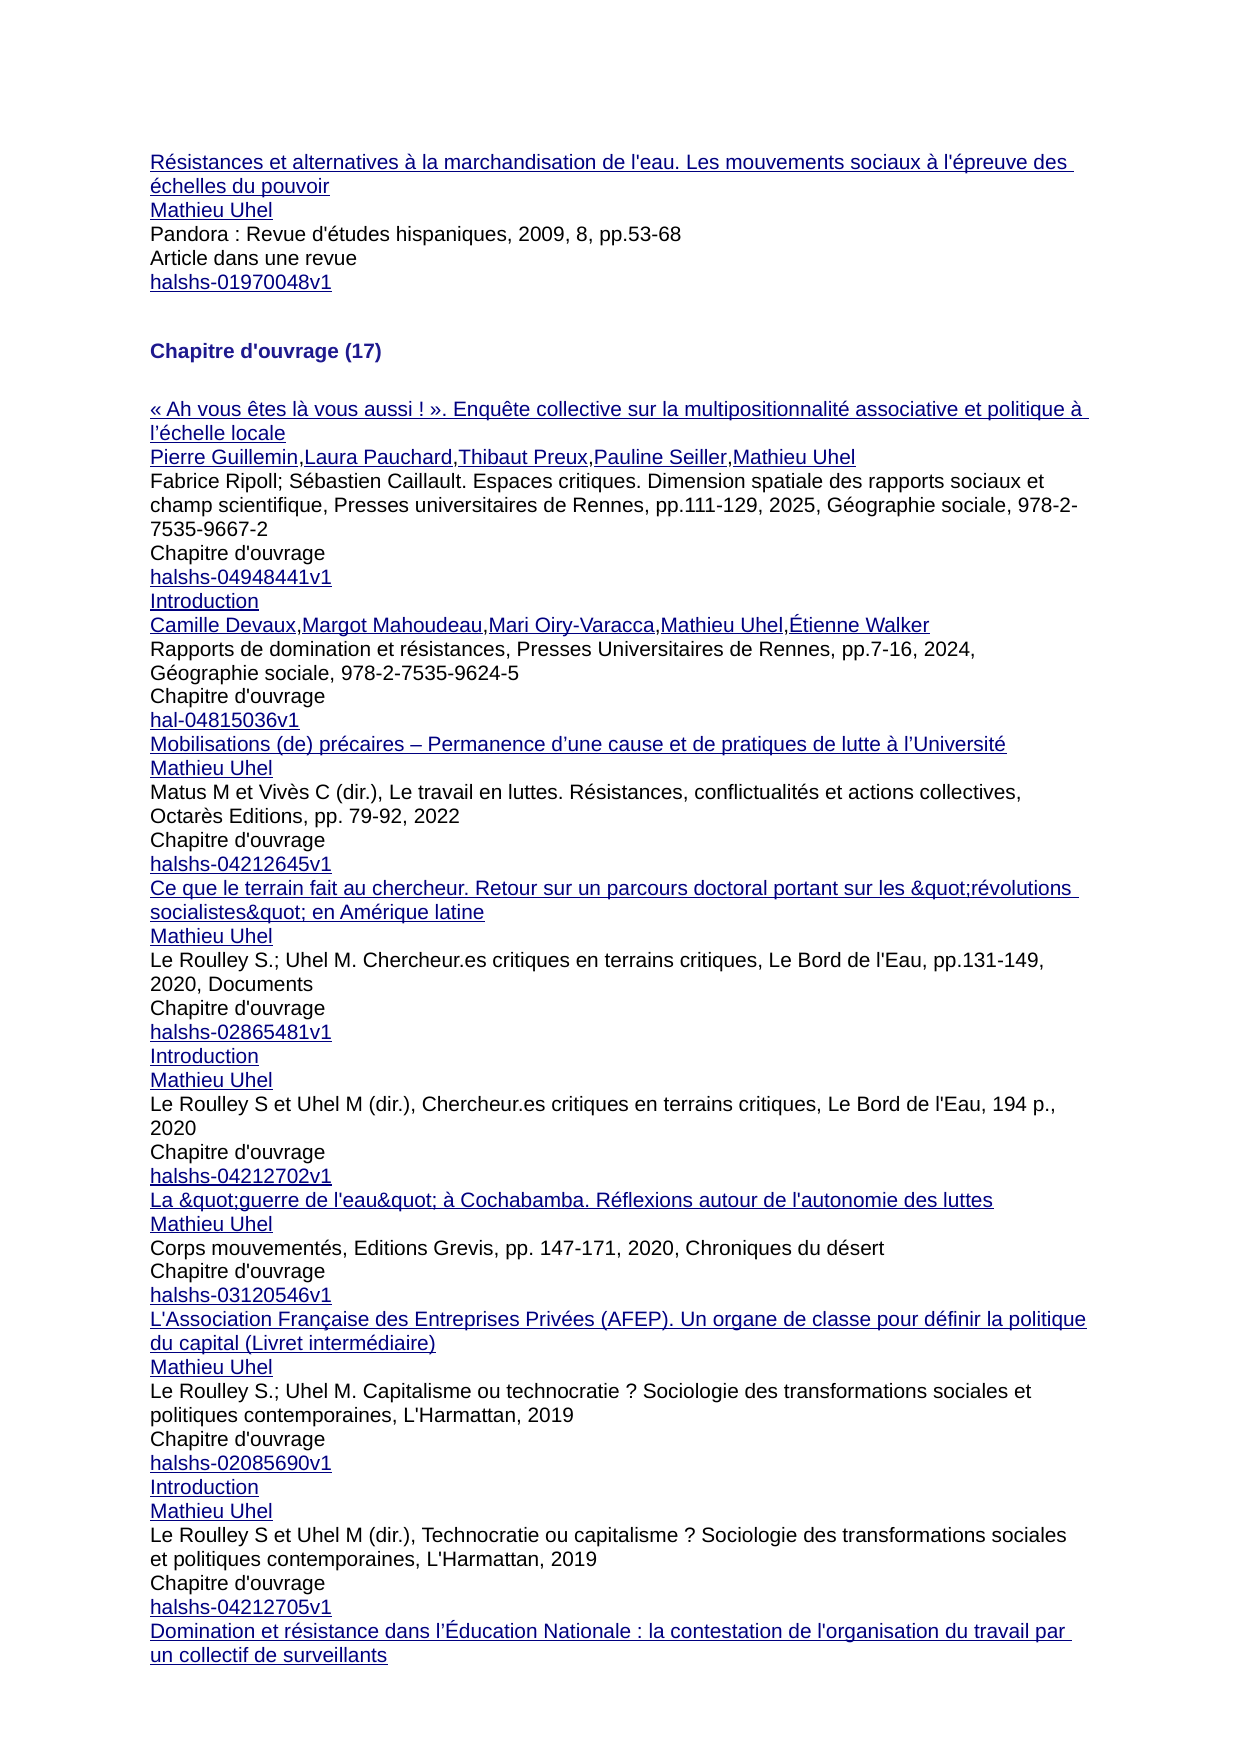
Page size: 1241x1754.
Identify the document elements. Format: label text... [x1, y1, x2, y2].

table_cell Introduction Mathieu Uhel Le Roulley S et Uhel M (dir.), Chercheur.es critiques en terrains critiques, Le Bord de l'Eau, 194 p., 2020 Chapitre d'ouvrage halshs-04212702v1 [150, 1044, 1090, 1187]
table_cell Introduction Camille Devaux,Margot Mahoudeau,Mari Oiry-Varacca,Mathieu Uhel,Étienne Walker Rapports de domination et résistances, Presses Universitaires de Rennes, pp.7-16, 2024, Géographie sociale, 978-2-7535-9624-5 Chapitre d'ouvrage hal-04815036v1 [150, 589, 1090, 732]
table_header « Ah vous êtes là vous aussi ! ». Enquête collective sur la multipositionnalité associative et politique à l’échelle locale Pierre Guillemin,Laura Pauchard,Thibaut Preux,Pauline Seiller,Mathieu Uhel Fabrice Ripoll; Sébastien Caillault. Espaces critiques. Dimension spatiale des rapports sociaux et champ scientifique, Presses universitaires de Rennes, pp.111-129, 2025, Géographie sociale, 978-2-7535-9667-2 Chapitre d'ouvrage halshs-04948441v1 [150, 397, 1090, 588]
table_cell Résistances et alternatives à la marchandisation de l'eau. Les mouvements sociaux à l'épreuve des échelles du pouvoir Mathieu Uhel Pandora : Revue d'études hispaniques, 2009, 8, pp.53-68 Article dans une revue halshs-01970048v1 [150, 150, 1090, 294]
table_cell La &quot;guerre de l'eau&quot; à Cochabamba. Réflexions autour de l'autonomie des luttes Mathieu Uhel Corps mouvementés, Editions Grevis, pp. 147-171, 2020, Chroniques du désert Chapitre d'ouvrage halshs-03120546v1 [150, 1188, 1090, 1307]
table_cell Introduction Mathieu Uhel Le Roulley S et Uhel M (dir.), Technocratie ou capitalisme ? Sociologie des transformations sociales et politiques contemporaines, L'Harmattan, 2019 Chapitre d'ouvrage halshs-04212705v1 [150, 1475, 1090, 1619]
table_cell L'Association Française des Entreprises Privées (AFEP). Un organe de classe pour définir la politique du capital (Livret intermédiaire) Mathieu Uhel Le Roulley S.; Uhel M. Capitalisme ou technocratie ? Sociologie des transformations sociales et politiques contemporaines, L'Harmattan, 2019 Chapitre d'ouvrage halshs-02085690v1 [150, 1307, 1090, 1475]
table_cell Mobilisations (de) précaires – Permanence d’une cause et de pratiques de lutte à l’Université Mathieu Uhel Matus M et Vivès C (dir.), Le travail en luttes. Résistances, conflictualités et actions collectives, Octarès Editions, pp. 79-92, 2022 Chapitre d'ouvrage halshs-04212645v1 [150, 732, 1090, 876]
subtitle Chapitre d'ouvrage (17) [150, 338, 1090, 362]
table_cell Ce que le terrain fait au chercheur. Retour sur un parcours doctoral portant sur les &quot;révolutions socialistes&quot; en Amérique latine Mathieu Uhel Le Roulley S.; Uhel M. Chercheur.es critiques en terrains critiques, Le Bord de l'Eau, pp.131-149, 2020, Documents Chapitre d'ouvrage halshs-02865481v1 [150, 876, 1090, 1044]
table_cell Domination et résistance dans l’Éducation Nationale : la contestation de l'organisation du travail par un collectif de surveillants [150, 1619, 1090, 1667]
